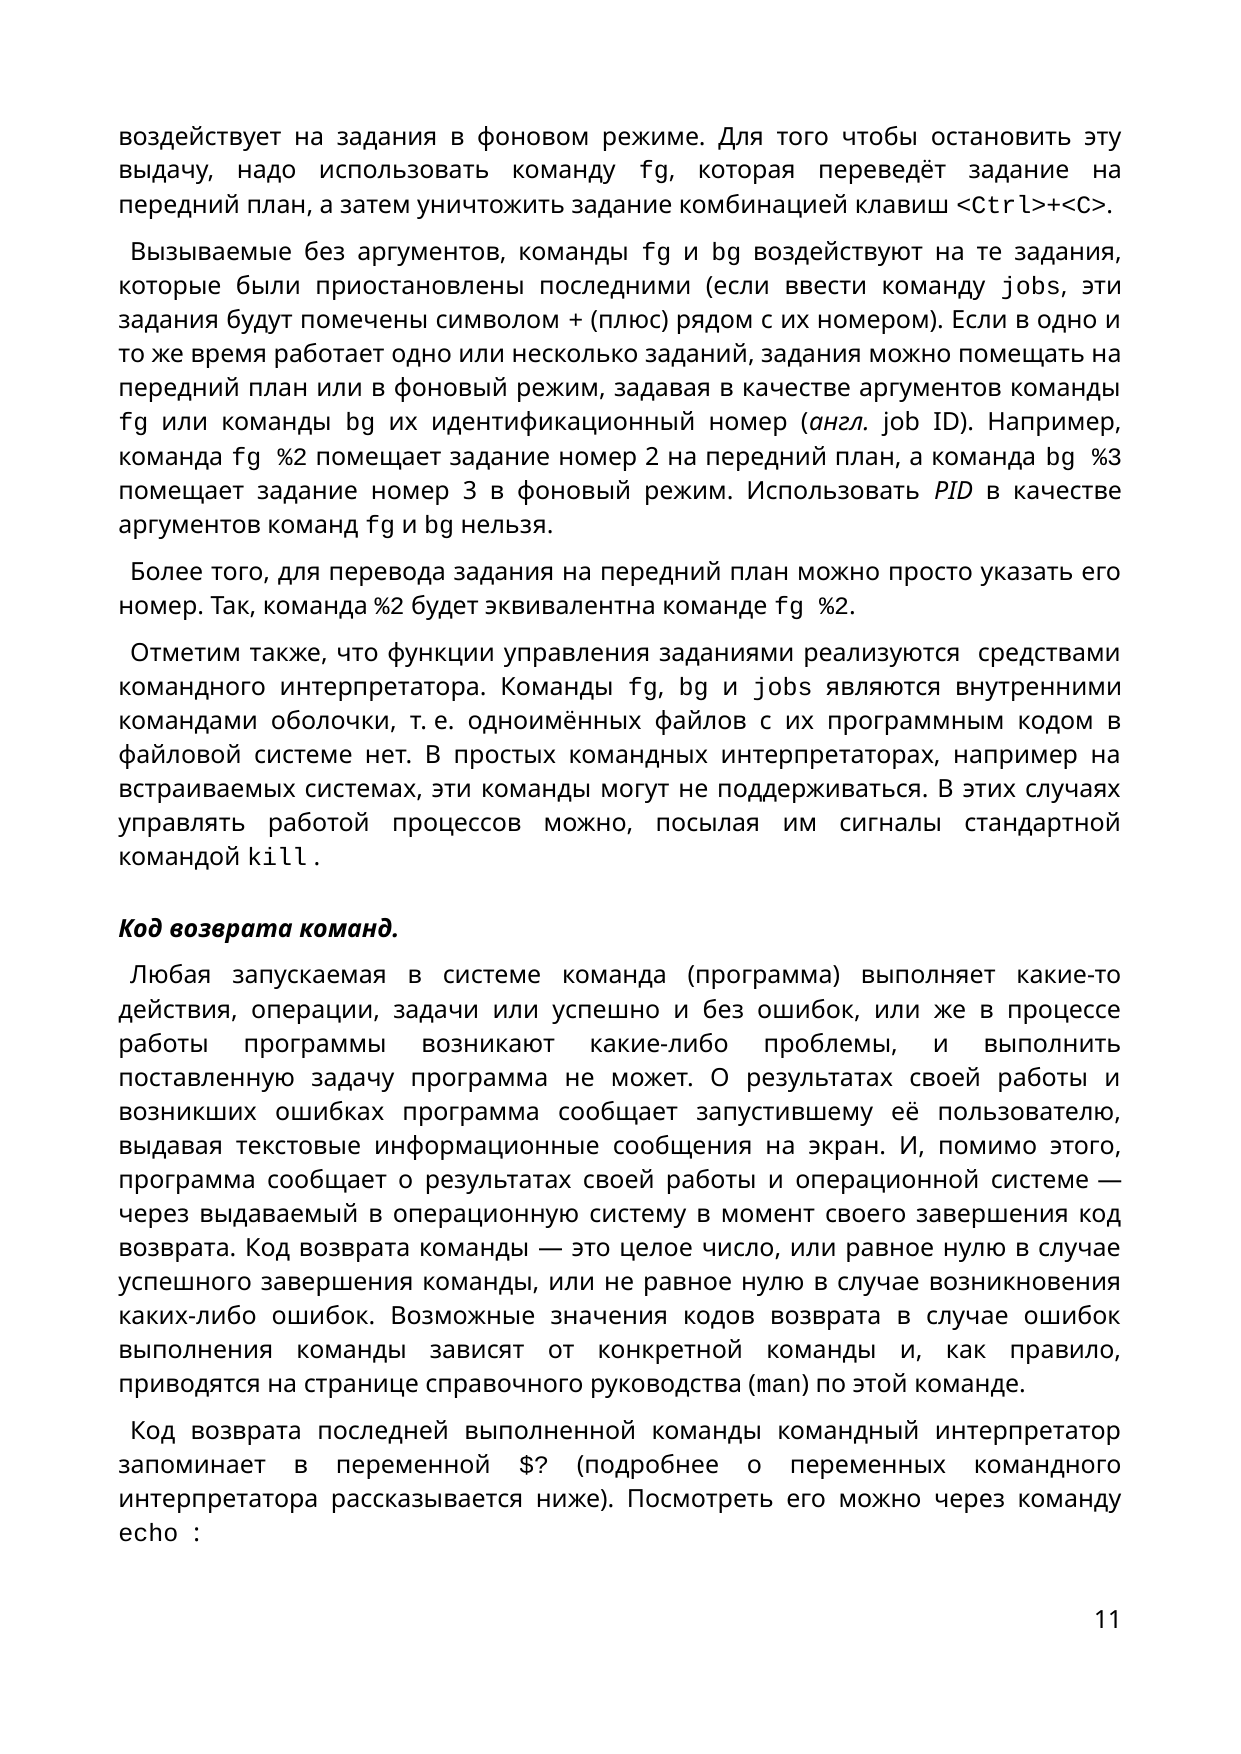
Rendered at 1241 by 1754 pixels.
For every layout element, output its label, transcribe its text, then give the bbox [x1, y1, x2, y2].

subtitle Код возврата команд. [118, 911, 1122, 945]
text Отметим также, что функции управления заданиями реализуются средствами командного интерпретатора. Команды fg, bg и jobs являются внутренними командами оболочки, т. е. одноимённых файлов с их программным кодом в файловой системе нет. В простых командных интерпретаторах, например на встраиваемых системах, эти команды могут не поддерживаться. В этих случаях управлять работой процессов можно, посылая им сигналы стандартной командой kill . [118, 634, 1122, 873]
text Более того, для перевода задания на передний план можно просто указать его номер. Так, команда %2 будет эквивалентна команде fg %2. [118, 553, 1122, 622]
text Любая запускаемая в системе команда (программа) выполняет какие-то действия, операции, задачи или успешно и без ошибок, или же в процессе работы программы возникают какие-либо проблемы, и выполнить поставленную задачу программа не может. О результатах своей работы и возникших ошибках программа сообщает запустившему её пользователю, выдавая текстовые информационные сообщения на экран. И, помимо этого, программа сообщает о результатах своей работы и операционной системе — через выдаваемый в операционную систему в момент своего завершения код возврата. Код возврата команды — это целое число, или равное нулю в случае успешного завершения команды, или не равное нулю в случае возникновения каких-либо ошибок. Возможные значения кодов возврата в случае ошибок выполнения команды зависят от конкретной команды и, как правило, приводятся на странице справочного руководства (man) по этой команде. [118, 957, 1122, 1400]
text воздействует на задания в фоновом режиме. Для того чтобы остановить эту выдачу, надо использовать команду fg, которая переведёт задание на передний план, а затем уничтожить задание комбинацией клавиш <Ctrl>+<C>. [118, 118, 1122, 221]
text Вызываемые без аргументов, команды fg и bg воздействуют на те задания, которые были приостановлены последними (если ввести команду jobs, эти задания будут помечены символом + (плюс) рядом с их номером). Если в одно и то же время работает одно или несколько заданий, задания можно помещать на передний план или в фоновый режим, задавая в качестве аргументов команды fg или команды bg их идентификационный номер (англ. job ID). Например, команда fg %2 помещает задание номер 2 на передний план, а команда bg %3 помещает задание номер 3 в фоновый режим. Использовать PID в качестве аргументов команд fg и bg нельзя. [118, 233, 1122, 541]
text Код возврата последней выполненной команды командный интерпретатор запоминает в переменной $? (подробнее о переменных командного интерпретатора рассказывается ниже). Посмотреть его можно через команду echo : [118, 1413, 1122, 1549]
